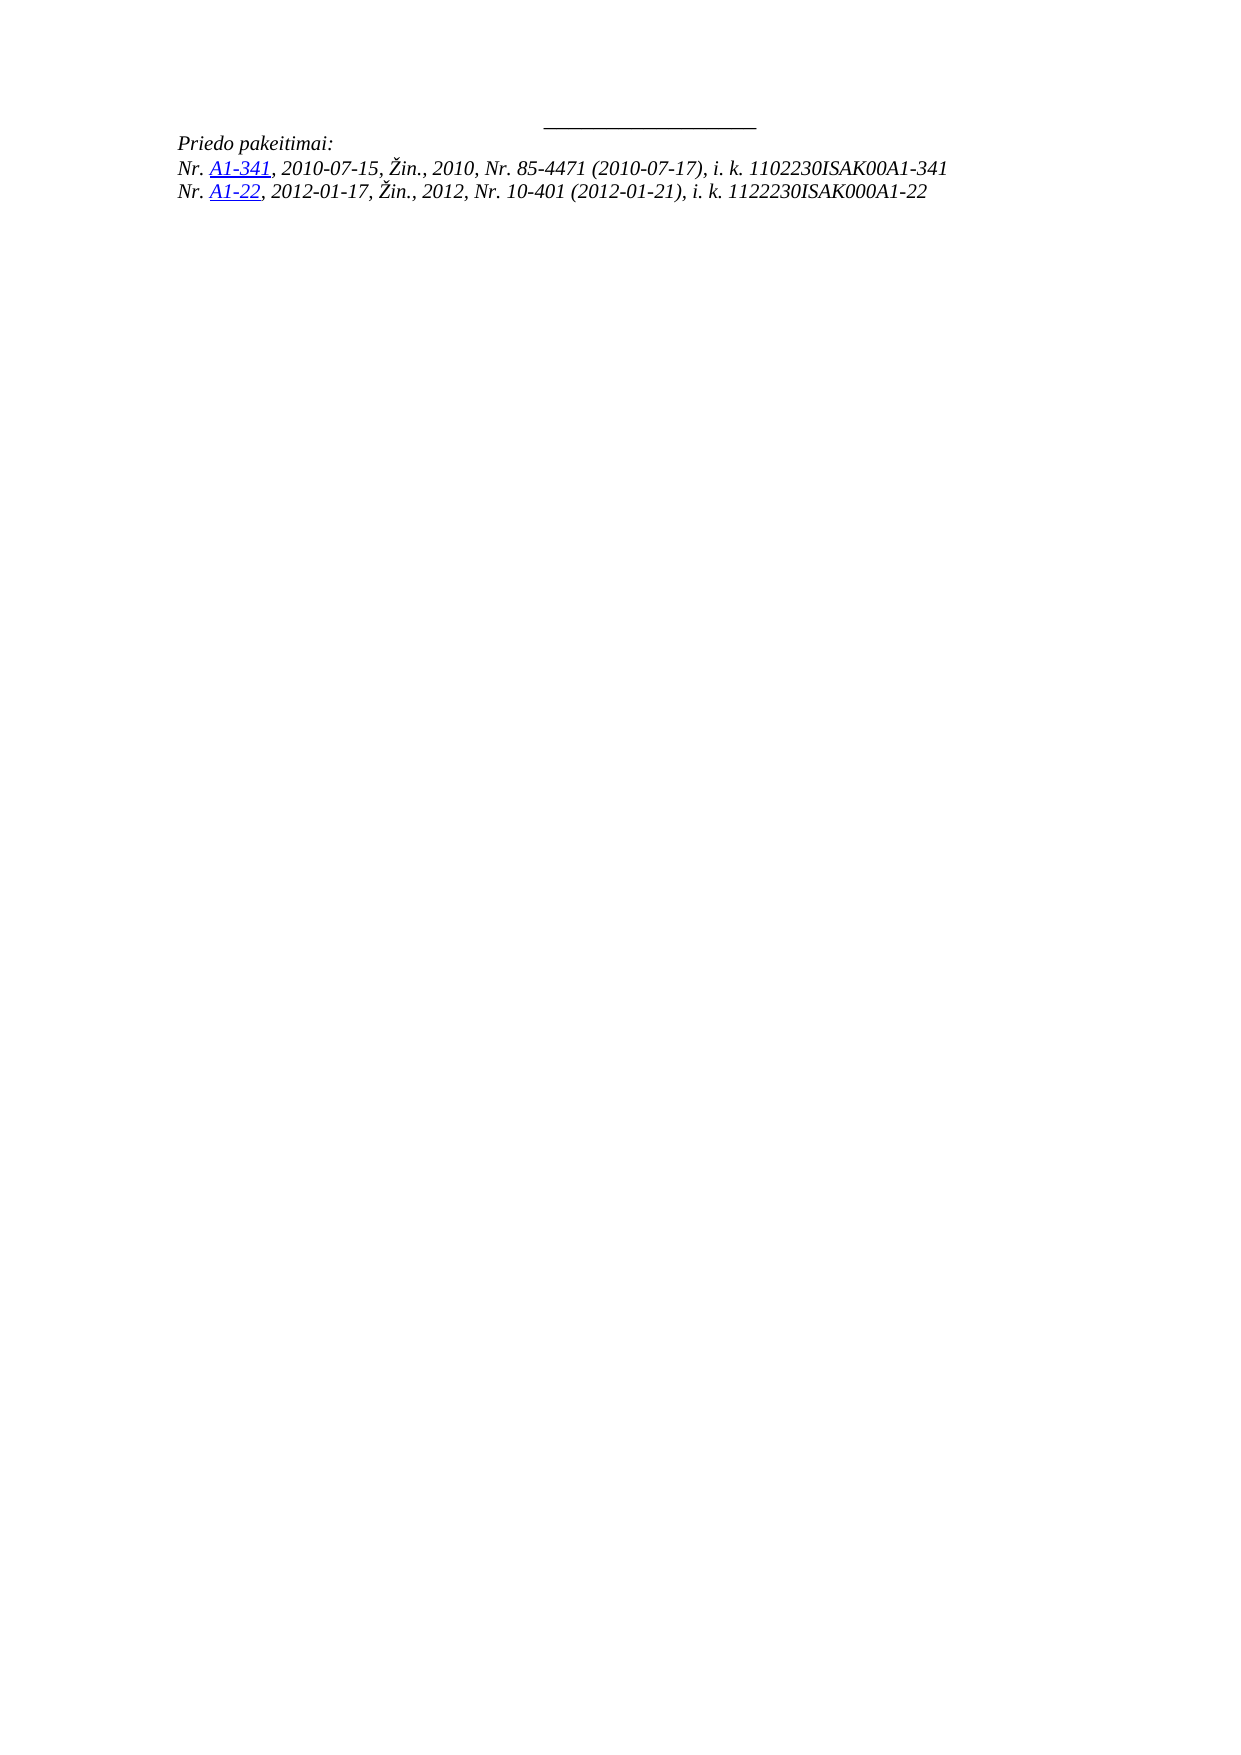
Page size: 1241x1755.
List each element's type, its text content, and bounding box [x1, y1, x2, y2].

text Nr. A1-341, 2010-07-15, Žin., 2010, Nr. 85-4471 (2010-07-17), i. k. 1102230ISAK00A1-341 [177, 155, 1122, 179]
text Nr. A1-22, 2012-01-17, Žin., 2012, Nr. 10-401 (2012-01-21), i. k. 1122230ISAK000A1-22 [177, 179, 1122, 203]
text Priedo pakeitimai: [177, 131, 1122, 155]
text _________________ [177, 103, 1122, 131]
